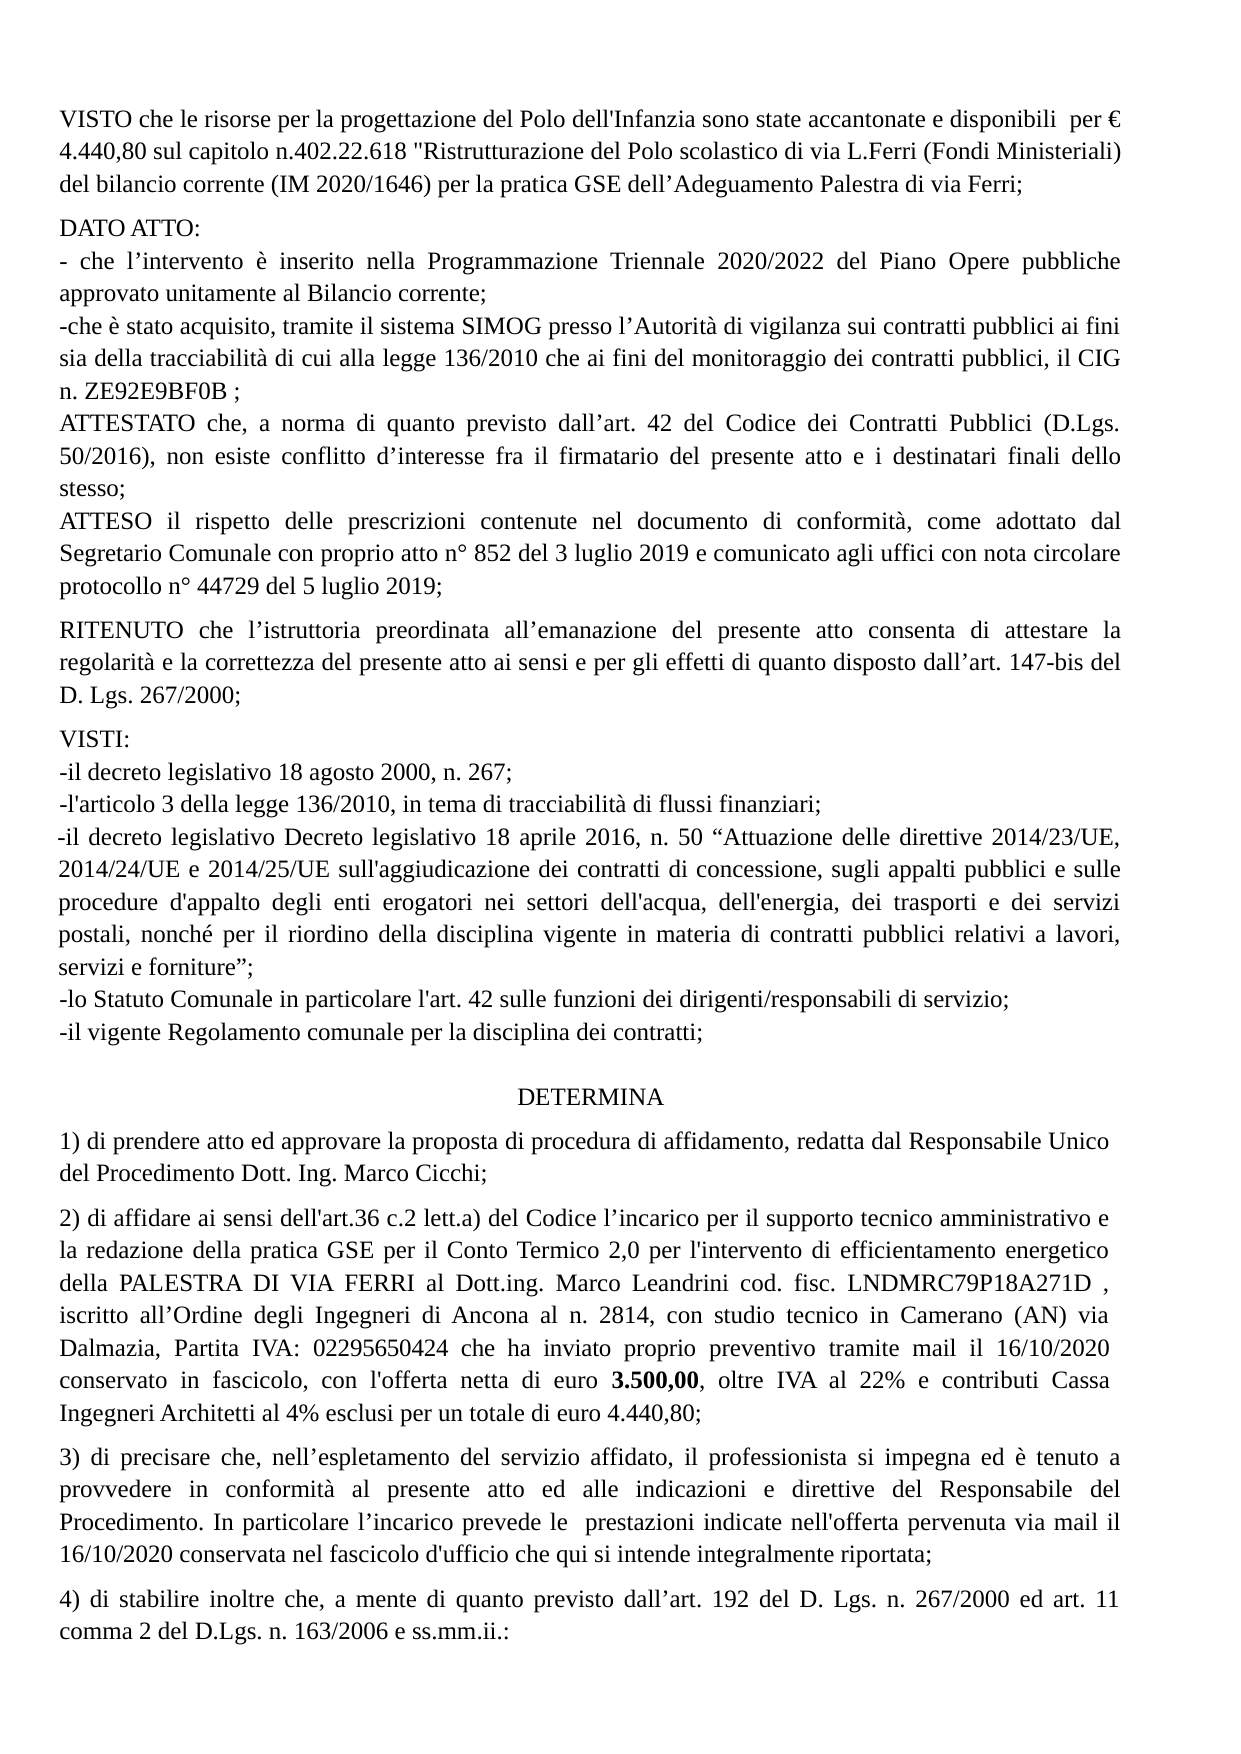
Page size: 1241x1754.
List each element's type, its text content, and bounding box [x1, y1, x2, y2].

list -il vigente Regolamento comunale per la disciplina dei contratti; [59, 1014, 1122, 1047]
text ATTESO il rispetto delle prescrizioni contenute nel documento di conformità, come adottato dal Segretario Comunale con proprio atto n° 852 del 3 luglio 2019 e comunicato agli uffici con nota circolare protocollo n° 44729 del 5 luglio 2019; [59, 503, 1122, 601]
list -l'articolo 3 della legge 136/2010, in tema di tracciabilità di flussi finanziari; [59, 787, 1122, 819]
text 1) di prendere atto ed approvare la proposta di procedura di affidamento, redatta dal Responsabile Unico del Procedimento Dott. Ing. Marco Cicchi; [59, 1123, 1110, 1188]
text DATO ATTO: [59, 211, 1122, 243]
text 3) di precisare che, nell’espletamento del servizio affidato, il professionista si impegna ed è tenuto a provvedere in conformità al presente atto ed alle indicazioni e direttive del Responsabile del Procedimento. In particolare l’incarico prevede le prestazioni indicate nell'offerta pervenuta via mail il 16/10/2020 conservata nel fascicolo d'ufficio che qui si intende integralmente riportata; [59, 1439, 1122, 1569]
text ATTESTATO che, a norma di quanto previsto dall’art. 42 del Codice dei Contratti Pubblici (D.Lgs. 50/2016), non esiste conflitto d’interesse fra il firmatario del presente atto e i destinatari finali dello stesso; [59, 406, 1122, 503]
list DETERMINA [59, 1079, 1122, 1112]
text RITENUTO che l’istruttoria preordinata all’emanazione del presente atto consenta di attestare la regolarità e la correttezza del presente atto ai sensi e per gli effetti di quanto disposto dall’art. 147-bis del D. Lgs. 267/2000; [59, 612, 1122, 710]
text VISTO che le risorse per la progettazione del Polo dell'Infanzia sono state accantonate e disponibili per € 4.440,80 sul capitolo n.402.22.618 "Ristrutturazione del Polo scolastico di via L.Ferri (Fondi Ministeriali) del bilancio corrente (IM 2020/1646) per la pratica GSE dell’Adeguamento Palestra di via Ferri; [59, 101, 1122, 199]
text - che l’intervento è inserito nella Programmazione Triennale 2020/2022 del Piano Opere pubbliche approvato unitamente al Bilancio corrente; [59, 243, 1122, 308]
text -che è stato acquisito, tramite il sistema SIMOG presso l’Autorità di vigilanza sui contratti pubblici ai fini sia della tracciabilità di cui alla legge 136/2010 che ai fini del monitoraggio dei contratti pubblici, il CIG n. ZE92E9BF0B ; [59, 308, 1122, 406]
list VISTI: [59, 722, 1122, 754]
text 2) di affidare ai sensi dell'art.36 c.2 lett.a) del Codice l’incarico per il supporto tecnico amministrativo e la redazione della pratica GSE per il Conto Termico 2,0 per l'intervento di efficientamento energetico della PALESTRA DI VIA FERRI al Dott.ing. Marco Leandrini cod. fisc. LNDMRC79P18A271D , iscritto all’Ordine degli Ingegneri di Ancona al n. 2814, con studio tecnico in Camerano (AN) via Dalmazia, Partita IVA: 02295650424 che ha inviato proprio preventivo tramite mail il 16/10/2020 conservato in fascicolo, con l'offerta netta di euro 3.500,00, oltre IVA al 22% e contributi Cassa Ingegneri Architetti al 4% esclusi per un totale di euro 4.440,80; [59, 1200, 1110, 1428]
list -il decreto legislativo Decreto legislativo 18 aprile 2016, n. 50 “Attuazione delle direttive 2014/23/UE, 2014/24/UE e 2014/25/UE sull'aggiudicazione dei contratti di concessione, sugli appalti pubblici e sulle procedure d'appalto degli enti erogatori nei settori dell'acqua, dell'energia, dei trasporti e dei servizi postali, nonché per il riordino della disciplina vigente in materia di contratti pubblici relativi a lavori, servizi e forniture”; [57, 819, 1122, 982]
text 4) di stabilire inoltre che, a mente di quanto previsto dall’art. 192 del D. Lgs. n. 267/2000 ed art. 11 comma 2 del D.Lgs. n. 163/2006 e ss.mm.ii.: [59, 1581, 1122, 1646]
list -il decreto legislativo 18 agosto 2000, n. 267; [59, 754, 1122, 787]
list -lo Statuto Comunale in particolare l'art. 42 sulle funzioni dei dirigenti/responsabili di servizio; [59, 982, 1122, 1014]
